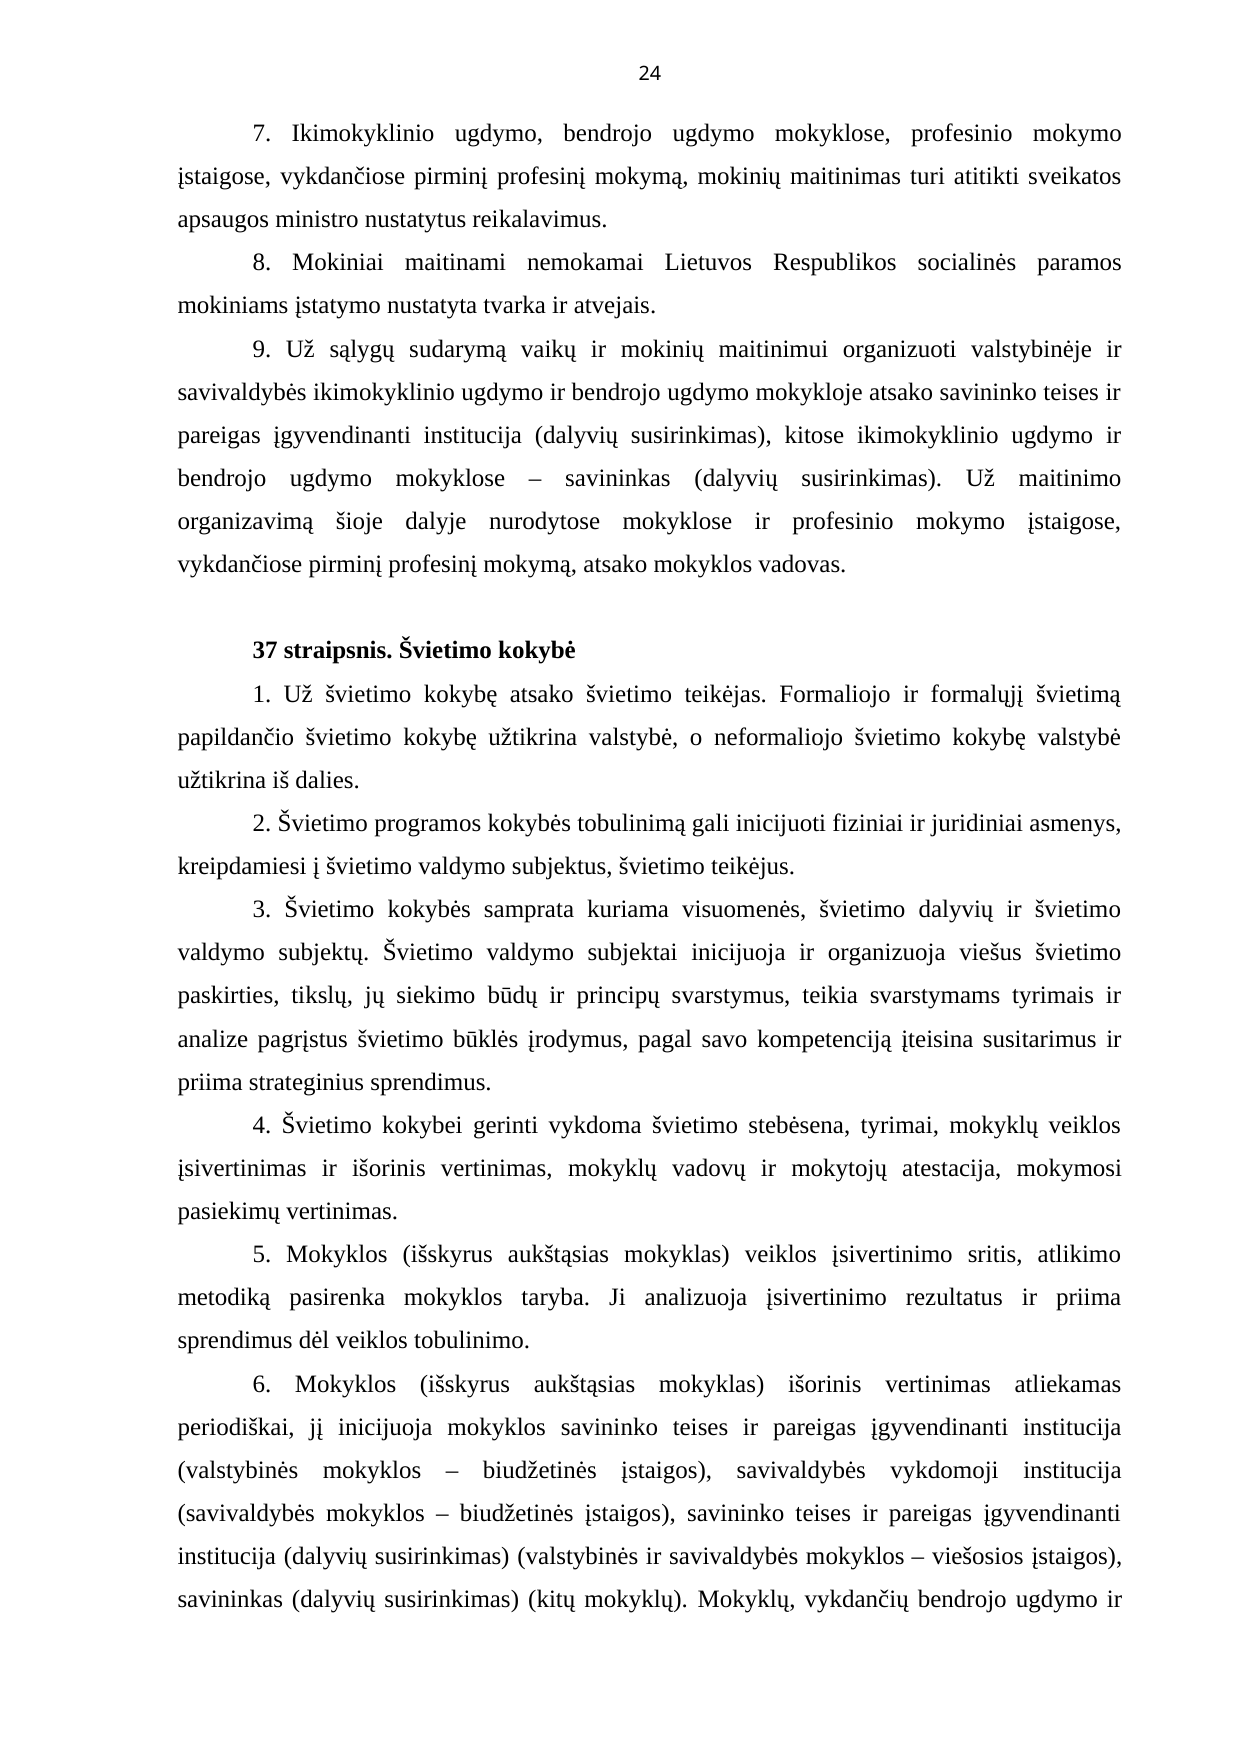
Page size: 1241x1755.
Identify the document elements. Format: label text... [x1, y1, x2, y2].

text 1. Už švietimo kokybę atsako švietimo teikėjas. Formaliojo ir formalųjį švietimą papildančio švietimo kokybę užtikrina valstybė, o neformaliojo švietimo kokybę valstybė užtikrina iš dalies. [177, 679, 1122, 794]
text 4. Švietimo kokybei gerinti vykdoma švietimo stebėsena, tyrimai, mokyklų veiklos įsivertinimas ir išorinis vertinimas, mokyklų vadovų ir mokytojų atestacija, mokymosi pasiekimų vertinimas. [177, 1110, 1122, 1225]
text 7. Ikimokyklinio ugdymo, bendrojo ugdymo mokyklose, profesinio mokymo įstaigose, vykdančiose pirminį profesinį mokymą, mokinių maitinimas turi atitikti sveikatos apsaugos ministro nustatytus reikalavimus. [177, 118, 1122, 233]
text 2. Švietimo programos kokybės tobulinimą gali inicijuoti fiziniai ir juridiniai asmenys, kreipdamiesi į švietimo valdymo subjektus, švietimo teikėjus. [177, 808, 1122, 880]
text 6. Mokyklos (išskyrus aukštąsias mokyklas) išorinis vertinimas atliekamas periodiškai, jį inicijuoja mokyklos savininko teises ir pareigas įgyvendinanti institucija (valstybinės mokyklos – biudžetinės įstaigos), savivaldybės vykdomoji institucija (savivaldybės mokyklos – biudžetinės įstaigos), savininko teises ir pareigas įgyvendinanti institucija (dalyvių susirinkimas) (valstybinės ir savivaldybės mokyklos – viešosios įstaigos), savininkas (dalyvių susirinkimas) (kitų mokyklų). Mokyklų, vykdančių bendrojo ugdymo ir [177, 1369, 1122, 1613]
text 5. Mokyklos (išskyrus aukštąsias mokyklas) veiklos įsivertinimo sritis, atlikimo metodiką pasirenka mokyklos taryba. Ji analizuoja įsivertinimo rezultatus ir priima sprendimus dėl veiklos tobulinimo. [177, 1239, 1122, 1354]
text 37 straipsnis. Švietimo kokybė [177, 636, 1122, 664]
text 9. Už sąlygų sudarymą vaikų ir mokinių maitinimui organizuoti valstybinėje ir savivaldybės ikimokyklinio ugdymo ir bendrojo ugdymo mokykloje atsako savininko teises ir pareigas įgyvendinanti institucija (dalyvių susirinkimas), kitose ikimokyklinio ugdymo ir bendrojo ugdymo mokyklose – savininkas (dalyvių susirinkimas). Už maitinimo organizavimą šioje dalyje nurodytose mokyklose ir profesinio mokymo įstaigose, vykdančiose pirminį profesinį mokymą, atsako mokyklos vadovas. [177, 334, 1122, 578]
text 8. Mokiniai maitinami nemokamai Lietuvos Respublikos socialinės paramos mokiniams įstatymo nustatyta tvarka ir atvejais. [177, 247, 1122, 319]
text 3. Švietimo kokybės samprata kuriama visuomenės, švietimo dalyvių ir švietimo valdymo subjektų. Švietimo valdymo subjektai inicijuoja ir organizuoja viešus švietimo paskirties, tikslų, jų siekimo būdų ir principų svarstymus, teikia svarstymams tyrimais ir analize pagrįstus švietimo būklės įrodymus, pagal savo kompetenciją įteisina susitarimus ir priima strateginius sprendimus. [177, 894, 1122, 1096]
